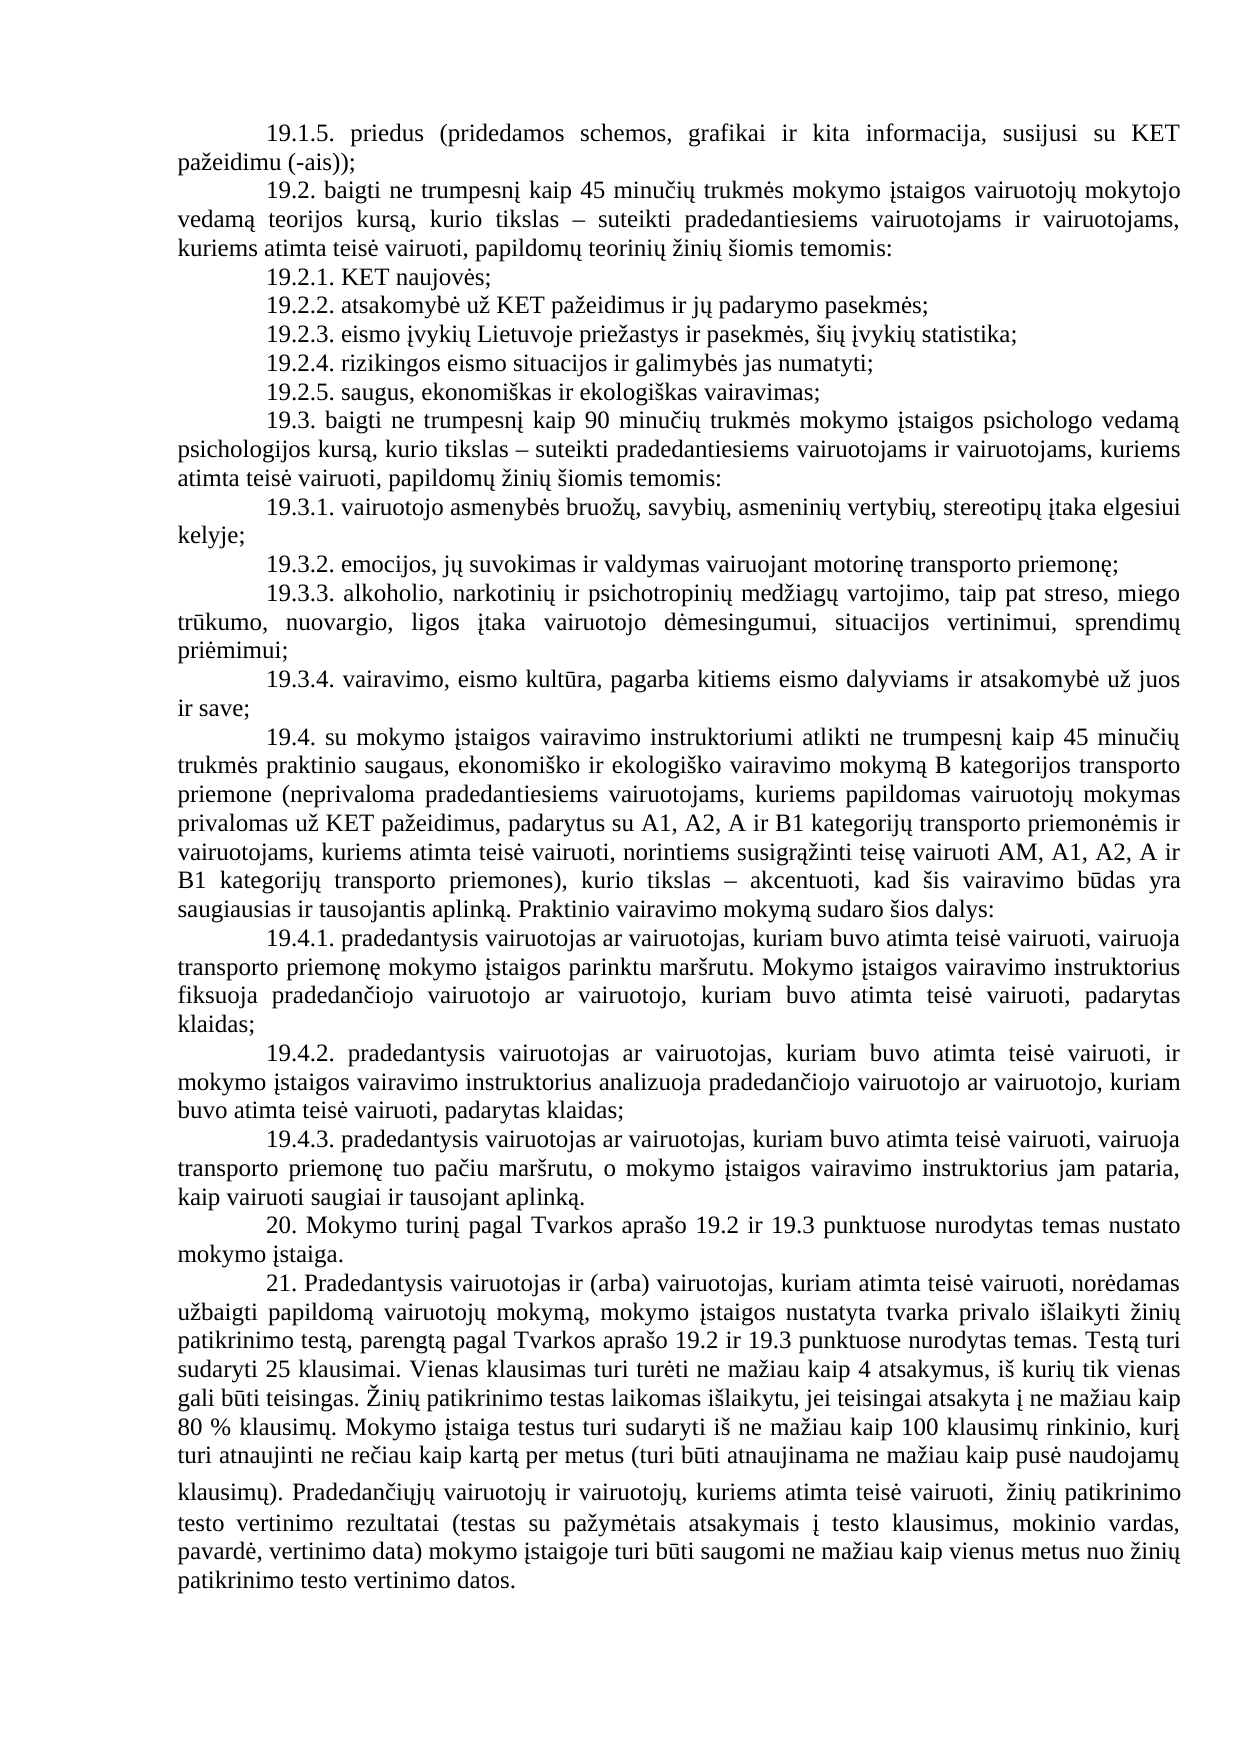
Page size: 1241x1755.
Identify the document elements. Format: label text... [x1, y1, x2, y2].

text 19.3.4. vairavimo, eismo kultūra, pagarba kitiems eismo dalyviams ir atsakomybė už juos ir save; [177, 664, 1181, 722]
text 19.3. baigti ne trumpesnį kaip 90 minučių trukmės mokymo įstaigos psichologo vedamą psichologijos kursą, kurio tikslas – suteikti pradedantiesiems vairuotojams ir vairuotojams, kuriems atimta teisė vairuoti, papildomų žinių šiomis temomis: [177, 406, 1181, 492]
text 20. Mokymo turinį pagal Tvarkos aprašo 19.2 ir 19.3 punktuose nurodytas temas nustato mokymo įstaiga. [177, 1211, 1181, 1268]
text 19.4.1. pradedantysis vairuotojas ar vairuotojas, kuriam buvo atimta teisė vairuoti, vairuoja transporto priemonę mokymo įstaigos parinktu maršrutu. Mokymo įstaigos vairavimo instruktorius fiksuoja pradedančiojo vairuotojo ar vairuotojo, kuriam buvo atimta teisė vairuoti, padarytas klaidas; [177, 923, 1181, 1038]
text 19.3.1. vairuotojo asmenybės bruožų, savybių, asmeninių vertybių, stereotipų įtaka elgesiui kelyje; [177, 492, 1181, 549]
text 19.2.3. eismo įvykių Lietuvoje priežastys ir pasekmės, šių įvykių statistika; [177, 319, 1181, 348]
text 19.4.2. pradedantysis vairuotojas ar vairuotojas, kuriam buvo atimta teisė vairuoti, ir mokymo įstaigos vairavimo instruktorius analizuoja pradedančiojo vairuotojo ar vairuotojo, kuriam buvo atimta teisė vairuoti, padarytas klaidas; [177, 1038, 1181, 1124]
text 19.4. su mokymo įstaigos vairavimo instruktoriumi atlikti ne trumpesnį kaip 45 minučių trukmės praktinio saugaus, ekonomiško ir ekologiško vairavimo mokymą B kategorijos transporto priemone (neprivaloma pradedantiesiems vairuotojams, kuriems papildomas vairuotojų mokymas privalomas už KET pažeidimus, padarytus su A1, A2, A ir B1 kategorijų transporto priemonėmis ir vairuotojams, kuriems atimta teisė vairuoti, norintiems susigrąžinti teisę vairuoti AM, A1, A2, A ir B1 kategorijų transporto priemones), kurio tikslas – akcentuoti, kad šis vairavimo būdas yra saugiausias ir tausojantis aplinką. Praktinio vairavimo mokymą sudaro šios dalys: [177, 722, 1181, 923]
text 19.1.5. priedus (pridedamos schemos, grafikai ir kita informacija, susijusi su KET pažeidimu (-ais)); [177, 118, 1181, 176]
text 19.2. baigti ne trumpesnį kaip 45 minučių trukmės mokymo įstaigos vairuotojų mokytojo vedamą teorijos kursą, kurio tikslas – suteikti pradedantiesiems vairuotojams ir vairuotojams, kuriems atimta teisė vairuoti, papildomų teorinių žinių šiomis temomis: [177, 176, 1181, 262]
text 19.2.5. saugus, ekonomiškas ir ekologiškas vairavimas; [177, 377, 1181, 406]
text 19.2.2. atsakomybė už KET pažeidimus ir jų padarymo pasekmės; [177, 291, 1181, 319]
text 19.3.3. alkoholio, narkotinių ir psichotropinių medžiagų vartojimo, taip pat streso, miego trūkumo, nuovargio, ligos įtaka vairuotojo dėmesingumui, situacijos vertinimui, sprendimų priėmimui; [177, 578, 1181, 664]
text 19.2.1. KET naujovės; [177, 262, 1181, 291]
text 19.3.2. emocijos, jų suvokimas ir valdymas vairuojant motorinę transporto priemonę; [177, 549, 1181, 578]
text 19.4.3. pradedantysis vairuotojas ar vairuotojas, kuriam buvo atimta teisė vairuoti, vairuoja transporto priemonę tuo pačiu maršrutu, o mokymo įstaigos vairavimo instruktorius jam pataria, kaip vairuoti saugiai ir tausojant aplinką. [177, 1124, 1181, 1211]
text 21. Pradedantysis vairuotojas ir (arba) vairuotojas, kuriam atimta teisė vairuoti, norėdamas užbaigti papildomą vairuotojų mokymą, mokymo įstaigos nustatyta tvarka privalo išlaikyti žinių patikrinimo testą, parengtą pagal Tvarkos aprašo 19.2 ir 19.3 punktuose nurodytas temas. Testą turi sudaryti 25 klausimai. Vienas klausimas turi turėti ne mažiau kaip 4 atsakymus, iš kurių tik vienas gali būti teisingas. Žinių patikrinimo testas laikomas išlaikytu, jei teisingai atsakyta į ne mažiau kaip 80 % klausimų. Mokymo įstaiga testus turi sudaryti iš ne mažiau kaip 100 klausimų rinkinio, kurį turi atnaujinti ne rečiau kaip kartą per metus (turi būti atnaujinama ne mažiau kaip pusė naudojamų klausimų). Pradedančiųjų vairuotojų ir vairuotojų, kuriems atimta teisė vairuoti, žinių patikrinimo testo vertinimo rezultatai (testas su pažymėtais atsakymais į testo klausimus, mokinio vardas, pavardė, vertinimo data) mokymo įstaigoje turi būti saugomi ne mažiau kaip vienus metus nuo žinių patikrinimo testo vertinimo datos. [177, 1268, 1181, 1594]
text 19.2.4. rizikingos eismo situacijos ir galimybės jas numatyti; [177, 348, 1181, 377]
